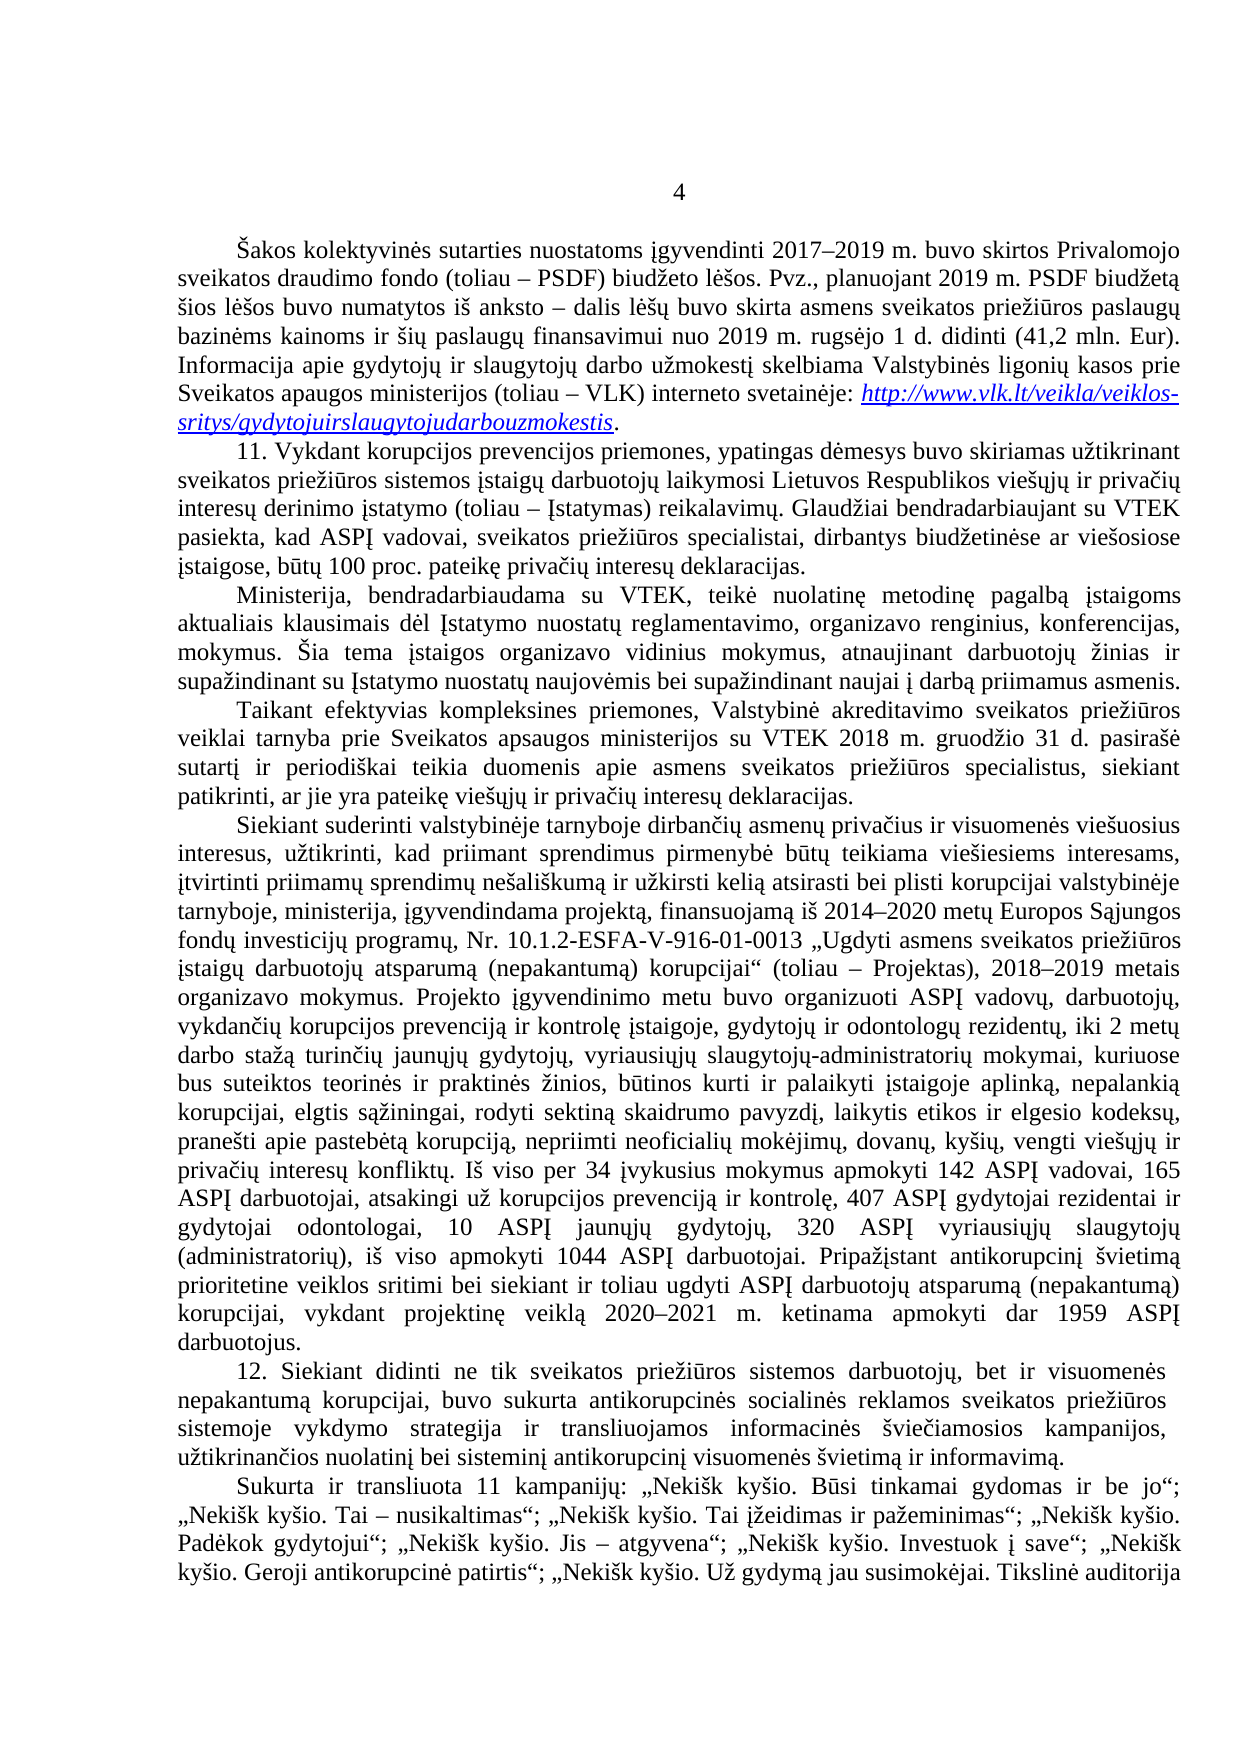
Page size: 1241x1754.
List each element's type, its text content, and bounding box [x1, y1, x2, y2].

text 11. Vykdant korupcijos prevencijos priemones, ypatingas dėmesys buvo skiriamas užtikrinant sveikatos priežiūros sistemos įstaigų darbuotojų laikymosi Lietuvos Respublikos viešųjų ir privačių interesų derinimo įstatymo (toliau – Įstatymas) reikalavimų. Glaudžiai bendradarbiaujant su VTEK pasiekta, kad ASPĮ vadovai, sveikatos priežiūros specialistai, dirbantys biudžetinėse ar viešosiose įstaigose, būtų 100 proc. pateikę privačių interesų deklaracijas. [177, 436, 1181, 580]
text Ministerija, bendradarbiaudama su VTEK, teikė nuolatinę metodinę pagalbą įstaigoms aktualiais klausimais dėl Įstatymo nuostatų reglamentavimo, organizavo renginius, konferencijas, mokymus. Šia tema įstaigos organizavo vidinius mokymus, atnaujinant darbuotojų žinias ir supažindinant su Įstatymo nuostatų naujovėmis bei supažindinant naujai į darbą priimamus asmenis. [177, 580, 1181, 695]
text Siekiant suderinti valstybinėje tarnyboje dirbančių asmenų privačius ir visuomenės viešuosius interesus, užtikrinti, kad priimant sprendimus pirmenybė būtų teikiama viešiesiems interesams, įtvirtinti priimamų sprendimų nešališkumą ir užkirsti kelią atsirasti bei plisti korupcijai valstybinėje tarnyboje, ministerija, įgyvendindama projektą, finansuojamą iš 2014–2020 metų Europos Sąjungos fondų investicijų programų, Nr. 10.1.2-ESFA-V-916-01-0013 „Ugdyti asmens sveikatos priežiūros įstaigų darbuotojų atsparumą (nepakantumą) korupcijai“ (toliau – Projektas), 2018–2019 metais organizavo mokymus. Projekto įgyvendinimo metu buvo organizuoti ASPĮ vadovų, darbuotojų, vykdančių korupcijos prevenciją ir kontrolę įstaigoje, gydytojų ir odontologų rezidentų, iki 2 metų darbo stažą turinčių jaunųjų gydytojų, vyriausiųjų slaugytojų-administratorių mokymai, kuriuose bus suteiktos teorinės ir praktinės žinios, būtinos kurti ir palaikyti įstaigoje aplinką, nepalankią korupcijai, elgtis sąžiningai, rodyti sektiną skaidrumo pavyzdį, laikytis etikos ir elgesio kodeksų, pranešti apie pastebėtą korupciją, nepriimti neoficialių mokėjimų, dovanų, kyšių, vengti viešųjų ir privačių interesų konfliktų. Iš viso per 34 įvykusius mokymus apmokyti 142 ASPĮ vadovai, 165 ASPĮ darbuotojai, atsakingi už korupcijos prevenciją ir kontrolę, 407 ASPĮ gydytojai rezidentai ir gydytojai odontologai, 10 ASPĮ jaunųjų gydytojų, 320 ASPĮ vyriausiųjų slaugytojų (administratorių), iš viso apmokyti 1044 ASPĮ darbuotojai. Pripažįstant antikorupcinį švietimą prioritetine veiklos sritimi bei siekiant ir toliau ugdyti ASPĮ darbuotojų atsparumą (nepakantumą) korupcijai, vykdant projektinę veiklą 2020–2021 m. ketinama apmokyti dar 1959 ASPĮ darbuotojus. [177, 810, 1181, 1356]
text Taikant efektyvias kompleksines priemones, Valstybinė akreditavimo sveikatos priežiūros veiklai tarnyba prie Sveikatos apsaugos ministerijos su VTEK 2018 m. gruodžio 31 d. pasirašė sutartį ir periodiškai teikia duomenis apie asmens sveikatos priežiūros specialistus, siekiant patikrinti, ar jie yra pateikę viešųjų ir privačių interesų deklaracijas. [177, 695, 1181, 810]
text 12. Siekiant didinti ne tik sveikatos priežiūros sistemos darbuotojų, bet ir visuomenės nepakantumą korupcijai, buvo sukurta antikorupcinės socialinės reklamos sveikatos priežiūros sistemoje vykdymo strategija ir transliuojamos informacinės šviečiamosios kampanijos, užtikrinančios nuolatinį bei sisteminį antikorupcinį visuomenės švietimą ir informavimą. [177, 1356, 1167, 1471]
text Šakos kolektyvinės sutarties nuostatoms įgyvendinti 2017–2019 m. buvo skirtos Privalomojo sveikatos draudimo fondo (toliau – PSDF) biudžeto lėšos. Pvz., planuojant 2019 m. PSDF biudžetą šios lėšos buvo numatytos iš anksto – dalis lėšų buvo skirta asmens sveikatos priežiūros paslaugų bazinėms kainoms ir šių paslaugų finansavimui nuo 2019 m. rugsėjo 1 d. didinti (41,2 mln. Eur). Informacija apie gydytojų ir slaugytojų darbo užmokestį skelbiama Valstybinės ligonių kasos prie Sveikatos apaugos ministerijos (toliau – VLK) interneto svetainėje: http://www.vlk.lt/veikla/veiklos-sritys/gydytojuirslaugytojudarbouzmokestis. [177, 235, 1181, 436]
text Sukurta ir transliuota 11 kampanijų: „Nekišk kyšio. Būsi tinkamai gydomas ir be jo“; „Nekišk kyšio. Tai – nusikaltimas“; „Nekišk kyšio. Tai įžeidimas ir pažeminimas“; „Nekišk kyšio. Padėkok gydytojui“; „Nekišk kyšio. Jis – atgyvena“; „Nekišk kyšio. Investuok į save“; „Nekišk kyšio. Geroji antikorupcinė patirtis“; „Nekišk kyšio. Už gydymą jau susimokėjai. Tikslinė auditorija [177, 1471, 1181, 1586]
